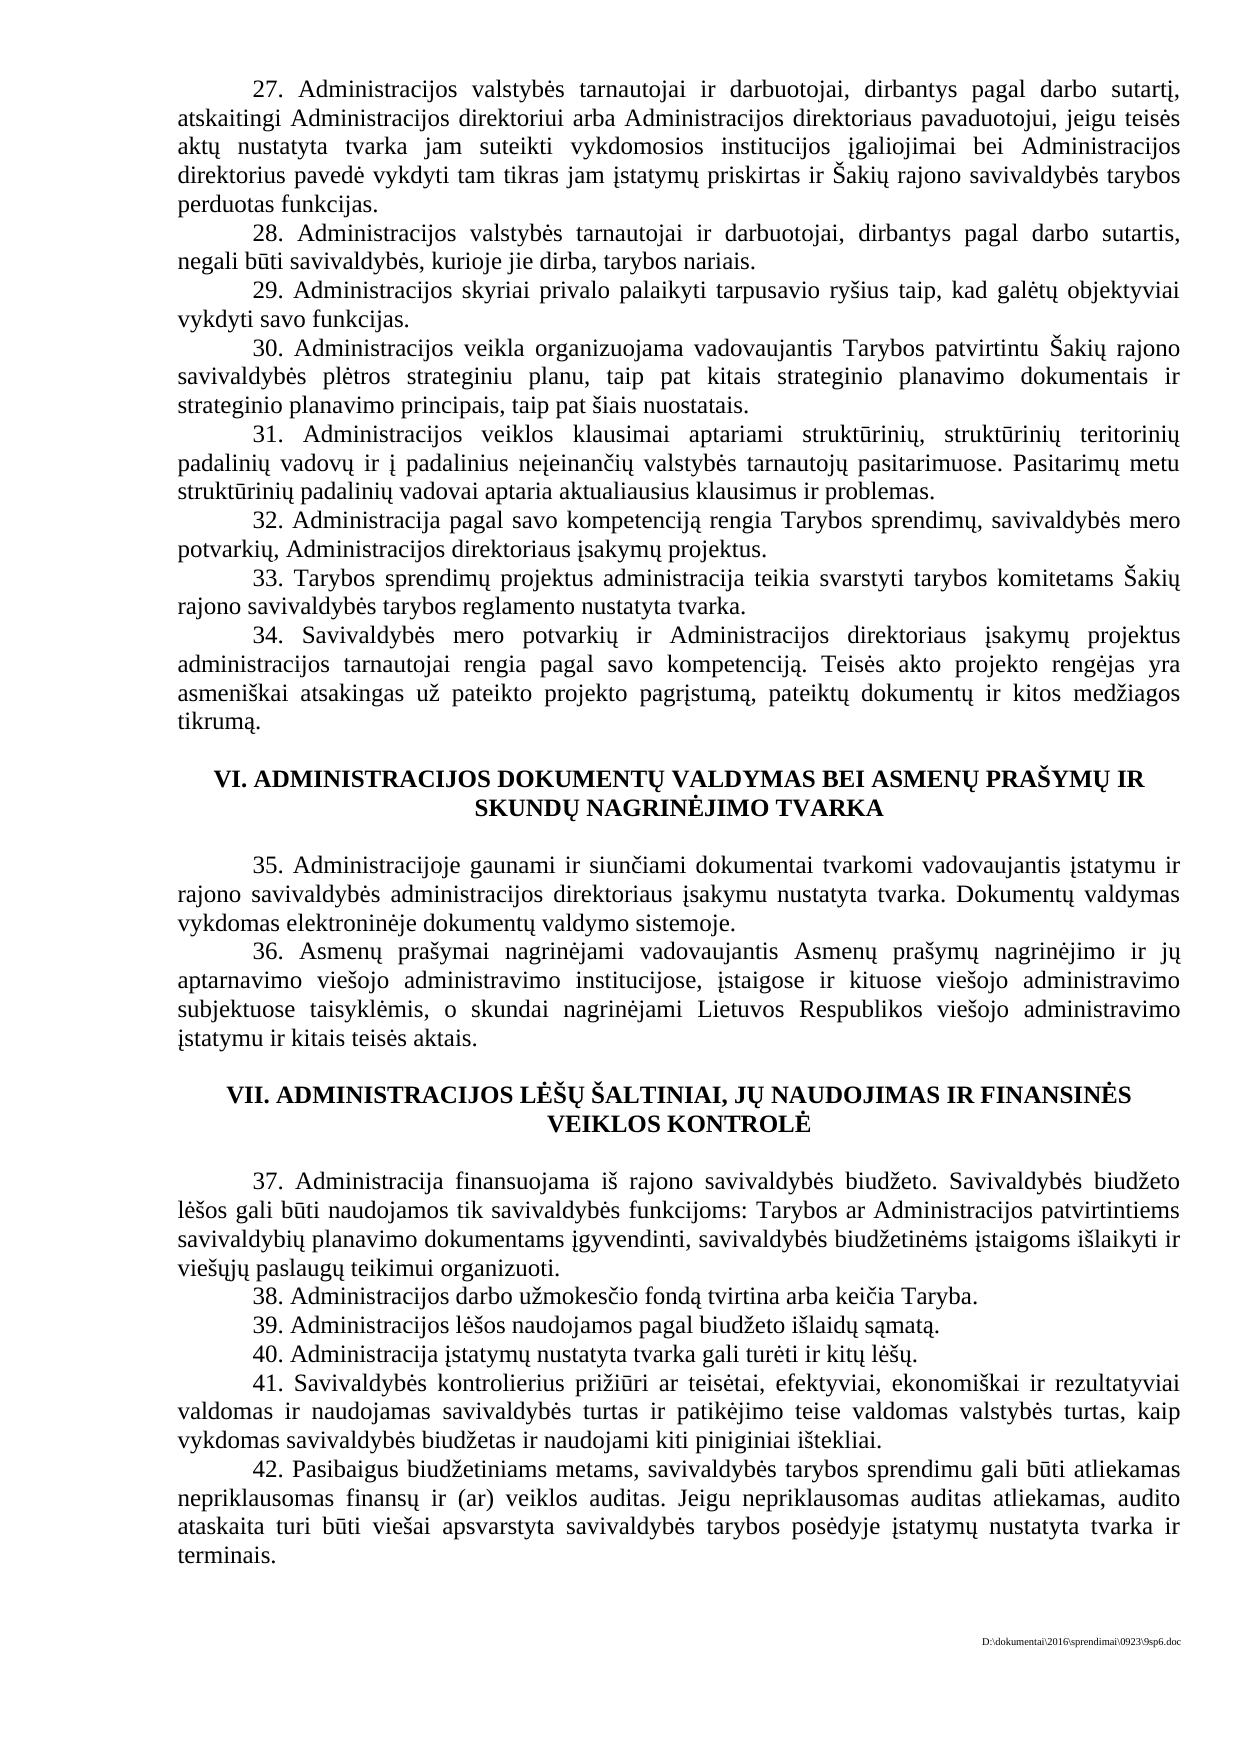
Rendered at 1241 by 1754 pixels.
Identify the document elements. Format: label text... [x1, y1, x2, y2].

text 38. Administracijos darbo užmokesčio fondą tvirtina arba keičia Taryba. [177, 1281, 1181, 1310]
text 41. Savivaldybės kontrolierius prižiūri ar teisėtai, efektyviai, ekonomiškai ir rezultatyviai valdomas ir naudojamas savivaldybės turtas ir patikėjimo teise valdomas valstybės turtas, kaip vykdomas savivaldybės biudžetas ir naudojami kiti piniginiai ištekliai. [177, 1368, 1181, 1454]
text 29. Administracijos skyriai privalo palaikyti tarpusavio ryšius taip, kad galėtų objektyviai vykdyti savo funkcijas. [177, 275, 1181, 333]
text 39. Administracijos lėšos naudojamos pagal biudžeto išlaidų sąmatą. [177, 1310, 1181, 1339]
text 31. Administracijos veiklos klausimai aptariami struktūrinių, struktūrinių teritorinių padalinių vadovų ir į padalinius neįeinančių valstybės tarnautojų pasitarimuose. Pasitarimų metu struktūrinių padalinių vadovai aptaria aktualiausius klausimus ir problemas. [177, 419, 1181, 505]
text 42. Pasibaigus biudžetiniams metams, savivaldybės tarybos sprendimu gali būti atliekamas nepriklausomas finansų ir (ar) veiklos auditas. Jeigu nepriklausomas auditas atliekamas, audito ataskaita turi būti viešai apsvarstyta savivaldybės tarybos posėdyje įstatymų nustatyta tvarka ir terminais. [177, 1454, 1181, 1569]
text 40. Administracija įstatymų nustatyta tvarka gali turėti ir kitų lėšų. [177, 1339, 1181, 1368]
text 30. Administracijos veikla organizuojama vadovaujantis Tarybos patvirtintu Šakių rajono savivaldybės plėtros strateginiu planu, taip pat kitais strateginio planavimo dokumentais ir strateginio planavimo principais, taip pat šiais nuostatais. [177, 333, 1181, 419]
text 32. Administracija pagal savo kompetenciją rengia Tarybos sprendimų, savivaldybės mero potvarkių, Administracijos direktoriaus įsakymų projektus. [177, 505, 1181, 563]
text 36. Asmenų prašymai nagrinėjami vadovaujantis Asmenų prašymų nagrinėjimo ir jų aptarnavimo viešojo administravimo institucijose, įstaigose ir kituose viešojo administravimo subjektuose taisyklėmis, o skundai nagrinėjami Lietuvos Respublikos viešojo administravimo įstatymu ir kitais teisės aktais. [177, 936, 1181, 1051]
text VI. ADMINISTRACIJOS DOKUMENTŲ VALDYMAS BEI ASMENŲ PRAŠYMŲ IR SKUNDŲ NAGRINĖJIMO TVARKA [177, 764, 1181, 821]
text 28. Administracijos valstybės tarnautojai ir darbuotojai, dirbantys pagal darbo sutartis, negali būti savivaldybės, kurioje jie dirba, tarybos nariais. [177, 218, 1181, 275]
text 33. Tarybos sprendimų projektus administracija teikia svarstyti tarybos komitetams Šakių rajono savivaldybės tarybos reglamento nustatyta tvarka. [177, 563, 1181, 620]
text 27. Administracijos valstybės tarnautojai ir darbuotojai, dirbantys pagal darbo sutartį, atskaitingi Administracijos direktoriui arba Administracijos direktoriaus pavaduotojui, jeigu teisės aktų nustatyta tvarka jam suteikti vykdomosios institucijos įgaliojimai bei Administracijos direktorius pavedė vykdyti tam tikras jam įstatymų priskirtas ir Šakių rajono savivaldybės tarybos perduotas funkcijas. [177, 74, 1181, 218]
text 34. Savivaldybės mero potvarkių ir Administracijos direktoriaus įsakymų projektus administracijos tarnautojai rengia pagal savo kompetenciją. Teisės akto projekto rengėjas yra asmeniškai atsakingas už pateikto projekto pagrįstumą, pateiktų dokumentų ir kitos medžiagos tikrumą. [177, 620, 1181, 735]
text VII. ADMINISTRACIJOS LĖŠŲ ŠALTINIAI, JŲ NAUDOJIMAS IR FINANSINĖS VEIKLOS KONTROLĖ [177, 1080, 1181, 1138]
text 35. Administracijoje gaunami ir siunčiami dokumentai tvarkomi vadovaujantis įstatymu ir rajono savivaldybės administracijos direktoriaus įsakymu nustatyta tvarka. Dokumentų valdymas vykdomas elektroninėje dokumentų valdymo sistemoje. [177, 850, 1181, 936]
text 37. Administracija finansuojama iš rajono savivaldybės biudžeto. Savivaldybės biudžeto lėšos gali būti naudojamos tik savivaldybės funkcijoms: Tarybos ar Administracijos patvirtintiems savivaldybių planavimo dokumentams įgyvendinti, savivaldybės biudžetinėms įstaigoms išlaikyti ir viešųjų paslaugų teikimui organizuoti. [177, 1166, 1181, 1281]
